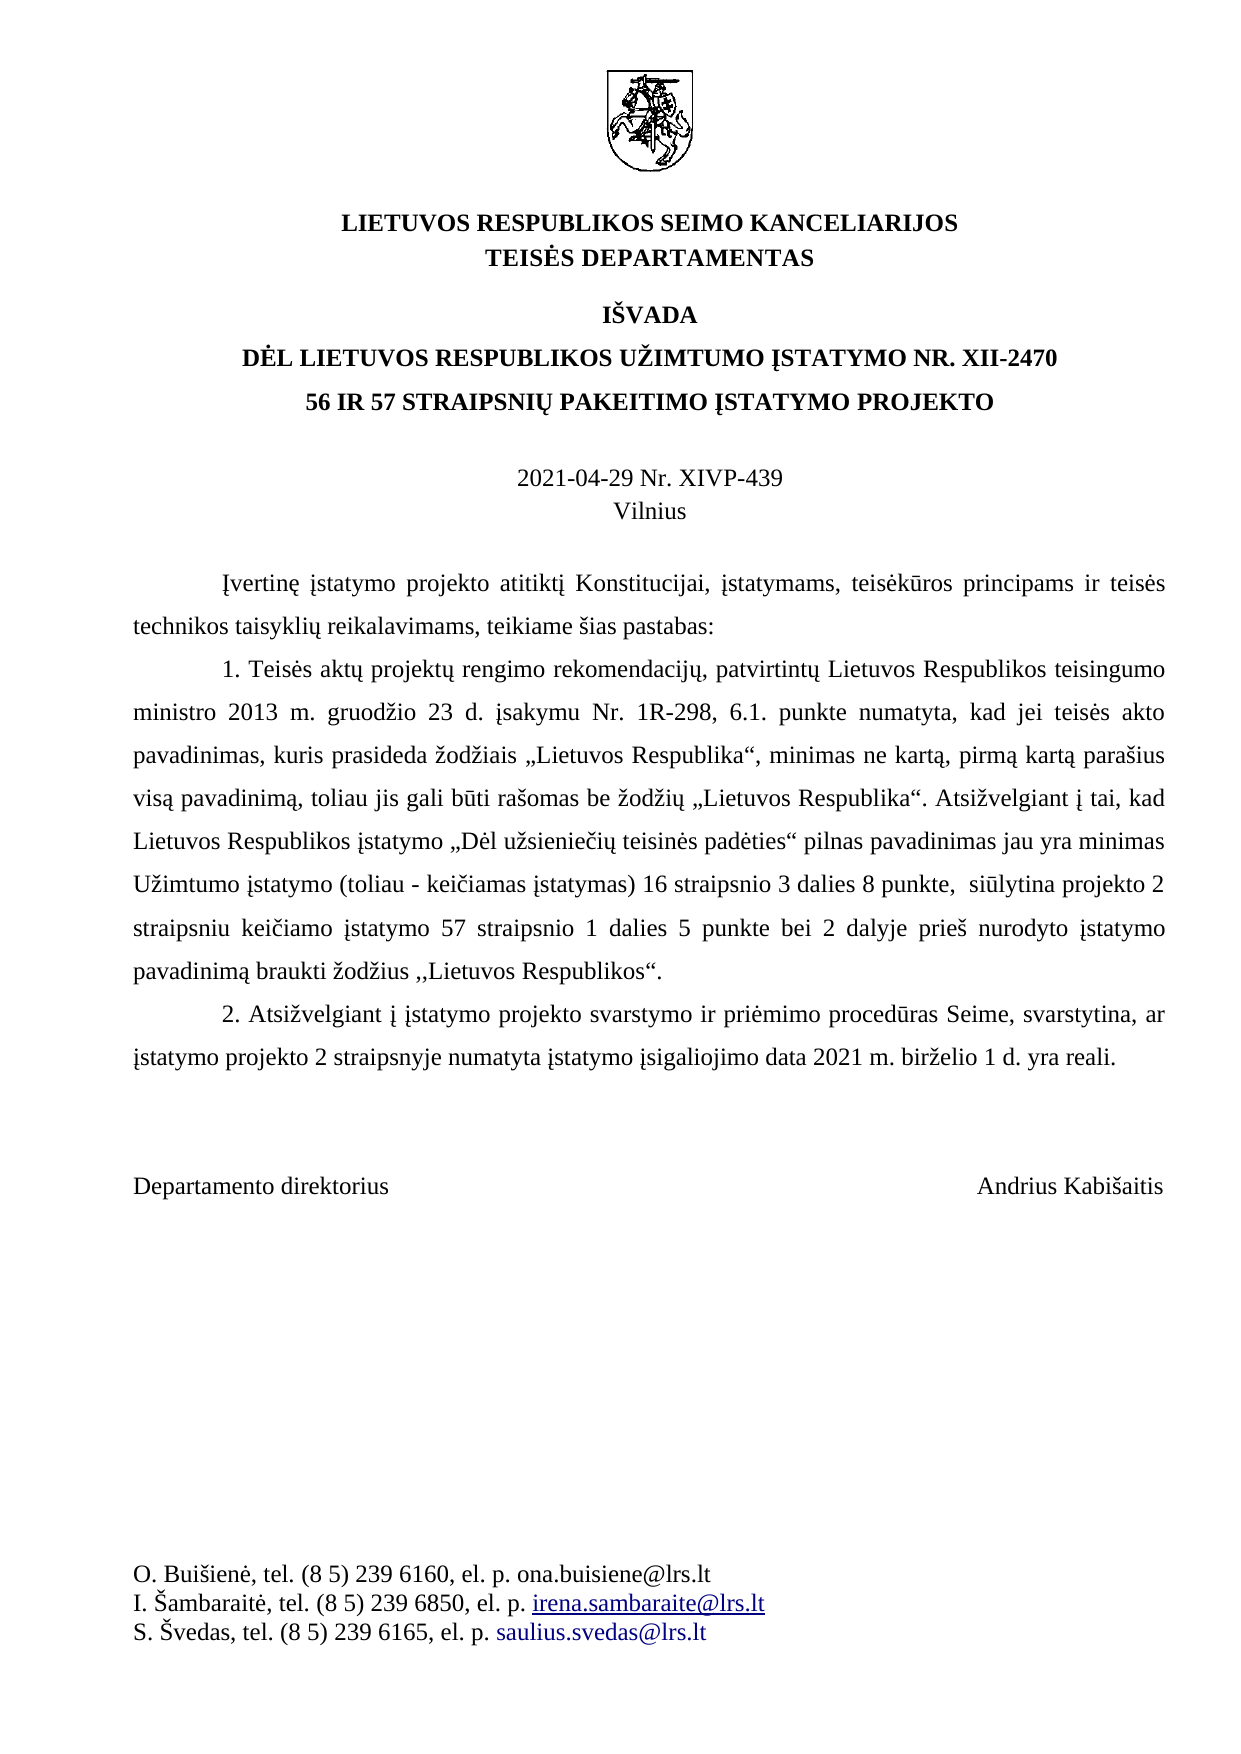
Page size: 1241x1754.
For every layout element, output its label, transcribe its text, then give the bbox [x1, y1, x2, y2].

text Departamento direktorius Andrius Kabišaitis [133, 1171, 1167, 1200]
text Vilnius [133, 496, 1167, 524]
text DĖL LIETUVOS RESPUBLIKOS UŽIMTUMO ĮSTATYMO NR. XII-2470 [133, 343, 1167, 372]
text 2021-04-29 Nr. XIVP-439 [133, 463, 1167, 491]
text 56 IR 57 STRAIPSNIŲ PAKEITIMO ĮSTATYMO PROJEKTO [133, 387, 1167, 415]
text LIETUVOS RESPUBLIKOS SEIMO KANCELIARIJOS [133, 208, 1167, 237]
text O. Buišienė, tel. (8 5) 239 6160, el. p. ona.buisiene@lrs.lt [133, 1559, 1167, 1588]
text 1. Teisės aktų projektų rengimo rekomendacijų, patvirtintų Lietuvos Respublikos teisingumo ministro 2013 m. gruodžio 23 d. įsakymu Nr. 1R-298, 6.1. punkte numatyta, kad jei teisės akto pavadinimas, kuris prasideda žodžiais „Lietuvos Respublika“, minimas ne kartą, pirmą kartą parašius visą pavadinimą, toliau jis gali būti rašomas be žodžių „Lietuvos Respublika“. Atsižvelgiant į tai, kad Lietuvos Respublikos įstatymo „Dėl užsieniečių teisinės padėties“ pilnas pavadinimas jau yra minimas Užimtumo įstatymo (toliau - keičiamas įstatymas) 16 straipsnio 3 dalies 8 punkte, siūlytina projekto 2 straipsniu keičiamo įstatymo 57 straipsnio 1 dalies 5 punkte bei 2 dalyje prieš nurodyto įstatymo pavadinimą braukti žodžius ,,Lietuvos Respublikos“. [133, 654, 1167, 984]
text Įvertinę įstatymo projekto atitiktį Konstitucijai, įstatymams, teisėkūros principams ir teisės technikos taisyklių reikalavimams, teikiame šias pastabas: [133, 568, 1167, 639]
text IŠVADA [133, 300, 1167, 329]
text 2. Atsižvelgiant į įstatymo projekto svarstymo ir priėmimo procedūras Seime, svarstytina, ar įstatymo projekto 2 straipsnyje numatyta įstatymo įsigaliojimo data 2021 m. birželio 1 d. yra reali. [133, 999, 1167, 1071]
text I. Šambaraitė, tel. (8 5) 239 6850, el. p. irena.sambaraite@lrs.lt [133, 1588, 1167, 1617]
text S. Švedas, tel. (8 5) 239 6165, el. p. saulius.svedas@lrs.lt [133, 1617, 1167, 1646]
text TEISĖS DEPARTAMENTAS [133, 243, 1167, 272]
